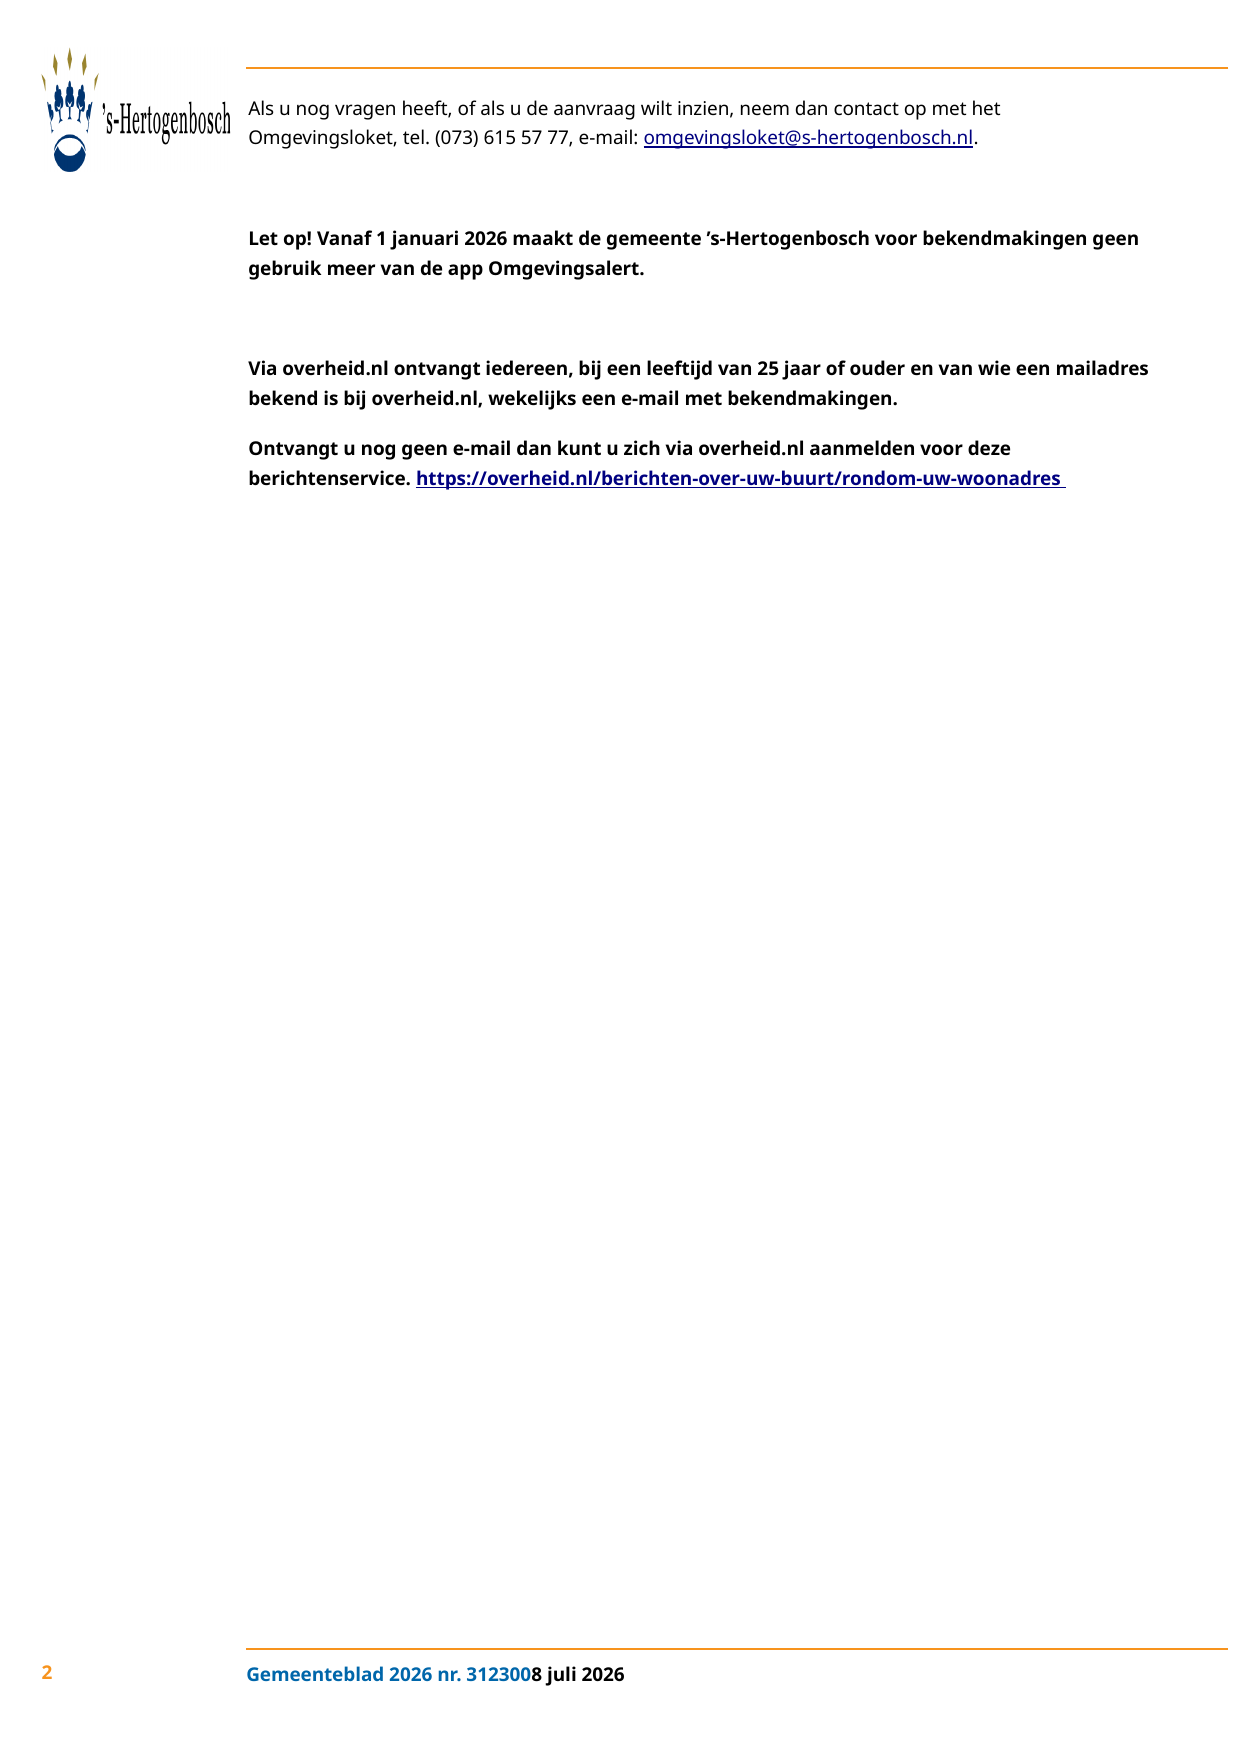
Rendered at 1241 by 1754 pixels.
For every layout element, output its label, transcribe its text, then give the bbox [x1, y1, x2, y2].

picture [41, 47, 231, 172]
text Via overheid.nl ontvangt iedereen, bij een leeftijd van 25 jaar of ouder en van wie een mailadres bekend is bij overheid.nl, wekelijks een e-mail met bekendmakingen. [248, 356, 1152, 411]
text Als u nog vragen heeft, of als u de aanvraag wilt inzien, neem dan contact op met het Omgevingsloket, tel. (073) 615 57 77, e-mail: omgevingsloket@s-hertogenbosch.nl. [248, 95, 1152, 150]
text Ontvangt u nog geen e-mail dan kunt u zich via overheid.nl aanmelden voor deze berichtenservice. https://overheid.nl/berichten-over-uw-buurt/rondom-uw-woonadres [248, 436, 1152, 491]
text Let op! Vanaf 1 januari 2026 maakt de gemeente ’s-Hertogenbosch voor bekendmakingen geen gebruik meer van de app Omgevingsalert. [248, 225, 1152, 281]
